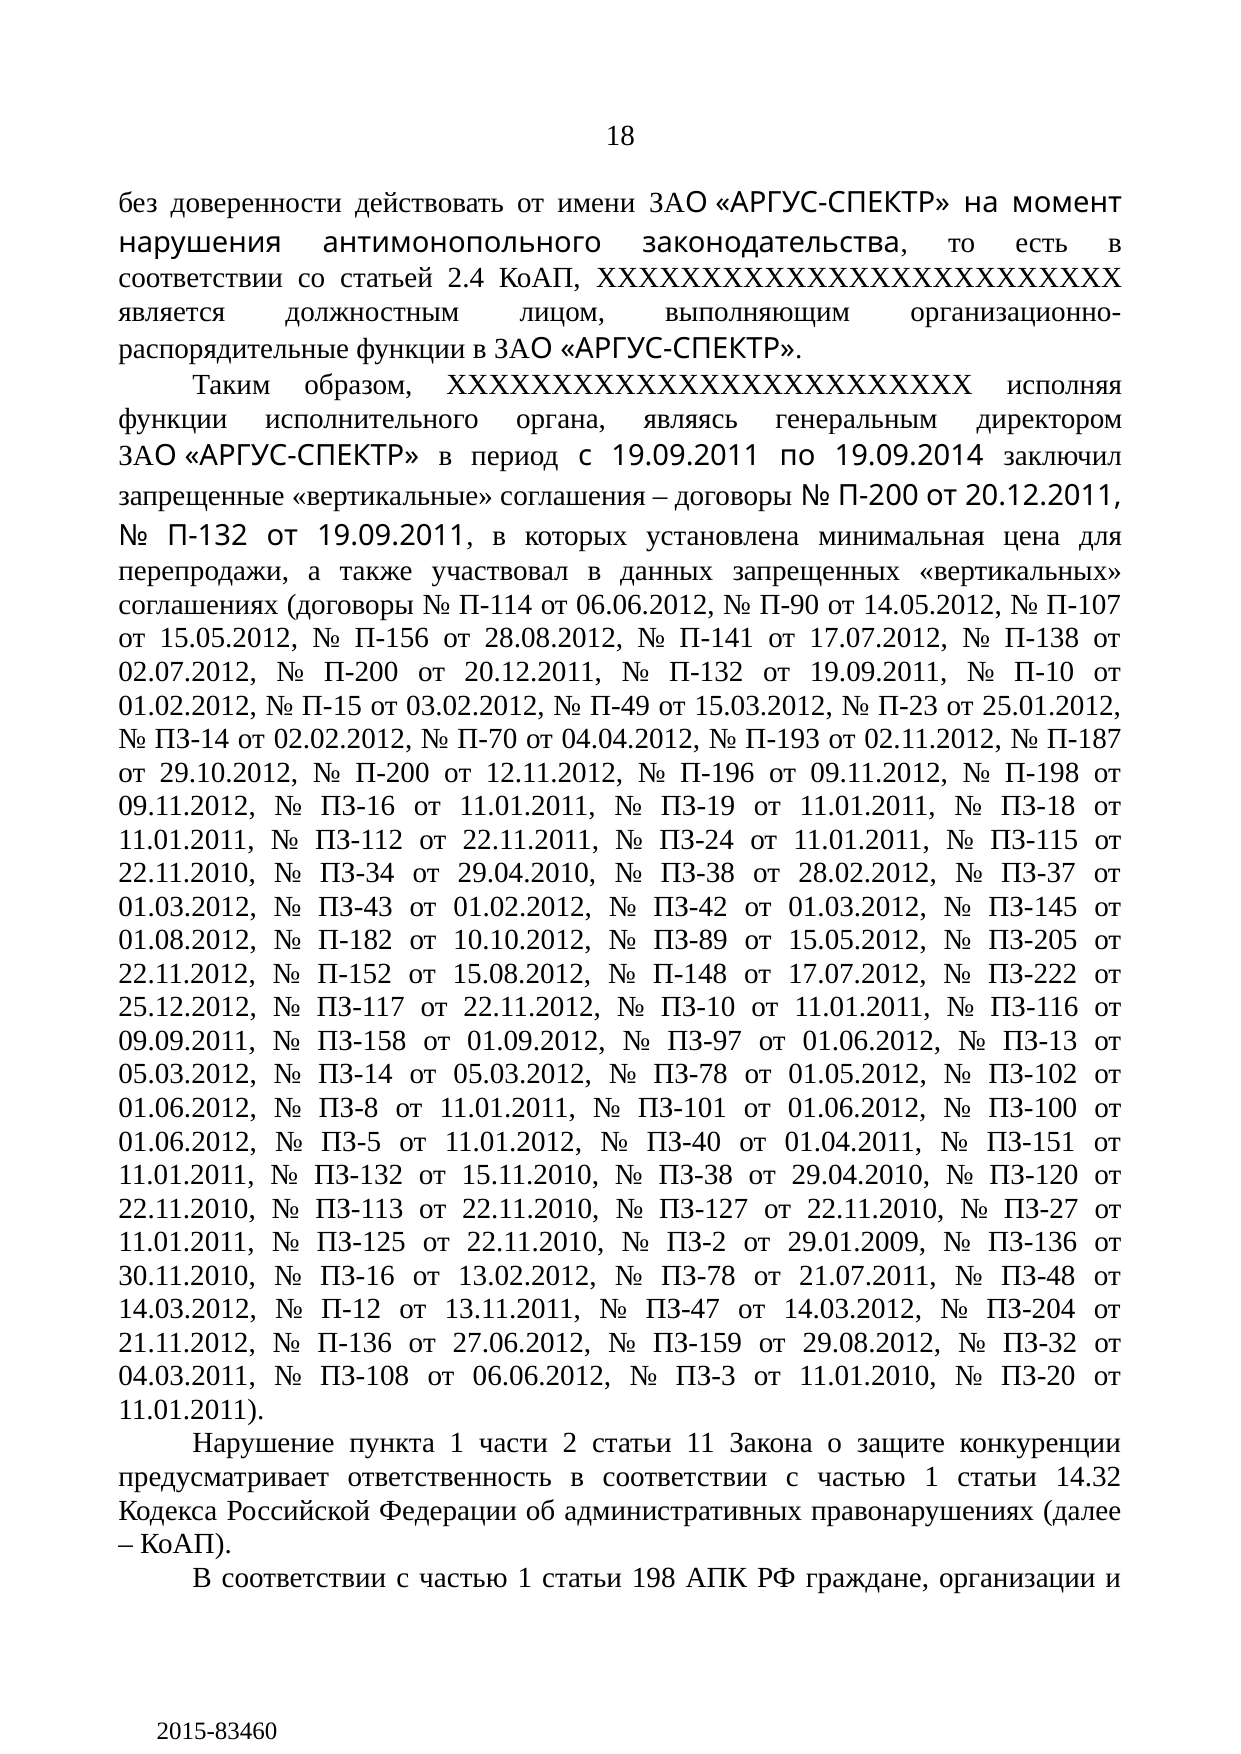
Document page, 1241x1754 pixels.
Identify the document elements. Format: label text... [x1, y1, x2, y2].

text Таким образом, XXXXXXXXXXXXXXXXXXXXXXXXX исполняя функции исполнительного органа, являясь генеральным директором ЗАО «АРГУС-СПЕКТР» в период с 19.09.2011 по 19.09.2014 заключил запрещенные «вертикальные» соглашения – договоры № П-200 от 20.12.2011, № П-132 от 19.09.2011, в которых установлена минимальная цена для перепродажи, а также участвовал в данных запрещенных «вертикальных» соглашениях (договоры № П-114 от 06.06.2012, № П-90 от 14.05.2012, № П-107 от 15.05.2012, № П-156 от 28.08.2012, № П-141 от 17.07.2012, № П-138 от 02.07.2012, № П-200 от 20.12.2011, № П-132 от 19.09.2011, № П-10 от 01.02.2012, № П-15 от 03.02.2012, № П-49 от 15.03.2012, № П-23 от 25.01.2012, № ПЗ-14 от 02.02.2012, № П-70 от 04.04.2012, № П-193 от 02.11.2012, № П-187 от 29.10.2012, № П-200 от 12.11.2012, № П-196 от 09.11.2012, № П-198 от 09.11.2012, № ПЗ-16 от 11.01.2011, № ПЗ-19 от 11.01.2011, № ПЗ-18 от 11.01.2011, № ПЗ-112 от 22.11.2011, № ПЗ-24 от 11.01.2011, № ПЗ-115 от 22.11.2010, № ПЗ-34 от 29.04.2010, № ПЗ-38 от 28.02.2012, № ПЗ-37 от 01.03.2012, № ПЗ-43 от 01.02.2012, № ПЗ-42 от 01.03.2012, № ПЗ-145 от 01.08.2012, № П-182 от 10.10.2012, № ПЗ-89 от 15.05.2012, № ПЗ-205 от 22.11.2012, № П-152 от 15.08.2012, № П-148 от 17.07.2012, № ПЗ-222 от 25.12.2012, № ПЗ-117 от 22.11.2012, № ПЗ-10 от 11.01.2011, № ПЗ-116 от 09.09.2011, № ПЗ-158 от 01.09.2012, № ПЗ-97 от 01.06.2012, № ПЗ-13 от 05.03.2012, № ПЗ-14 от 05.03.2012, № ПЗ-78 от 01.05.2012, № ПЗ-102 от 01.06.2012, № ПЗ-8 от 11.01.2011, № ПЗ-101 от 01.06.2012, № ПЗ-100 от 01.06.2012, № ПЗ-5 от 11.01.2012, № ПЗ-40 от 01.04.2011, № ПЗ-151 от 11.01.2011, № ПЗ-132 от 15.11.2010, № ПЗ-38 от 29.04.2010, № ПЗ-120 от 22.11.2010, № ПЗ-113 от 22.11.2010, № ПЗ-127 от 22.11.2010, № ПЗ-27 от 11.01.2011, № ПЗ-125 от 22.11.2010, № ПЗ-2 от 29.01.2009, № ПЗ-136 от 30.11.2010, № ПЗ-16 от 13.02.2012, № ПЗ-78 от 21.07.2011, № ПЗ-48 от 14.03.2012, № П-12 от 13.11.2011, № ПЗ-47 от 14.03.2012, № ПЗ-204 от 21.11.2012, № П-136 от 27.06.2012, № ПЗ-159 от 29.08.2012, № ПЗ-32 от 04.03.2011, № ПЗ-108 от 06.06.2012, № ПЗ-3 от 11.01.2010, № ПЗ-20 от 11.01.2011). [118, 367, 1122, 1426]
text Нарушение пункта 1 части 2 статьи 11 Закона о защите конкуренции предусматривает ответственность в соответствии с частью 1 статьи 14.32 Кодекса Российской Федерации об административных правонарушениях (далее – КоАП). [118, 1426, 1122, 1560]
text без доверенности действовать от имени ЗАО «АРГУС-СПЕКТР» на момент нарушения антимонопольного законодательства, то есть в соответствии со статьей 2.4 КоАП, XXXXXXXXXXXXXXXXXXXXXXXXX является должностным лицом, выполняющим организационно-распорядительные функции в ЗАО «АРГУС-СПЕКТР». [118, 181, 1122, 367]
text В соответствии с частью 1 статьи 198 АПК РФ граждане, организации и [118, 1560, 1122, 1593]
